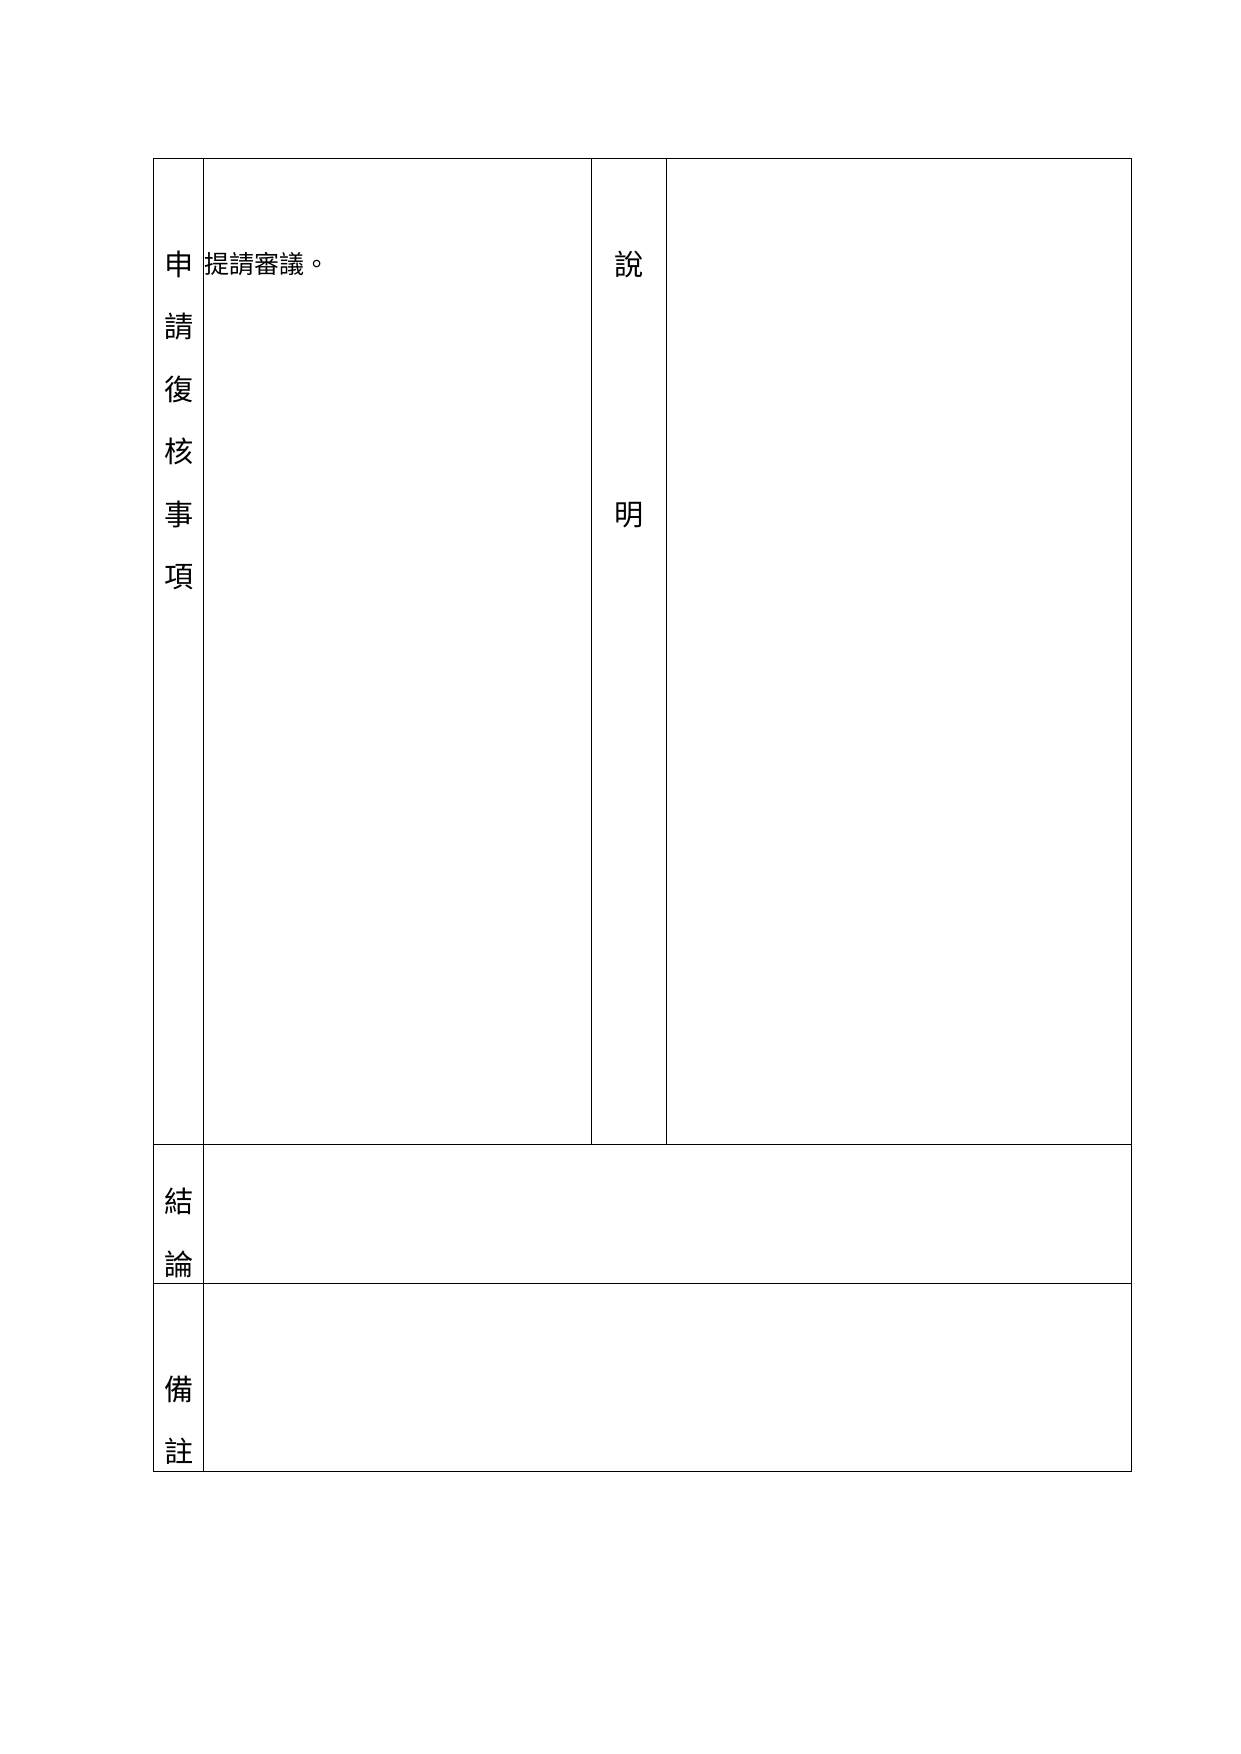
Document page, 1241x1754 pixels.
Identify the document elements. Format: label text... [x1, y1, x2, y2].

table_cell [667, 159, 1131, 1144]
table_cell 申 請 復 核 事 項 [154, 159, 203, 1144]
table_cell [204, 1284, 1131, 1471]
table_cell 說 明 [592, 159, 666, 1144]
table_cell 備註 [154, 1284, 203, 1471]
table_cell 結 論 [154, 1145, 203, 1283]
table_cell 提請審議。 [204, 159, 591, 1144]
table_cell [204, 1145, 1131, 1283]
